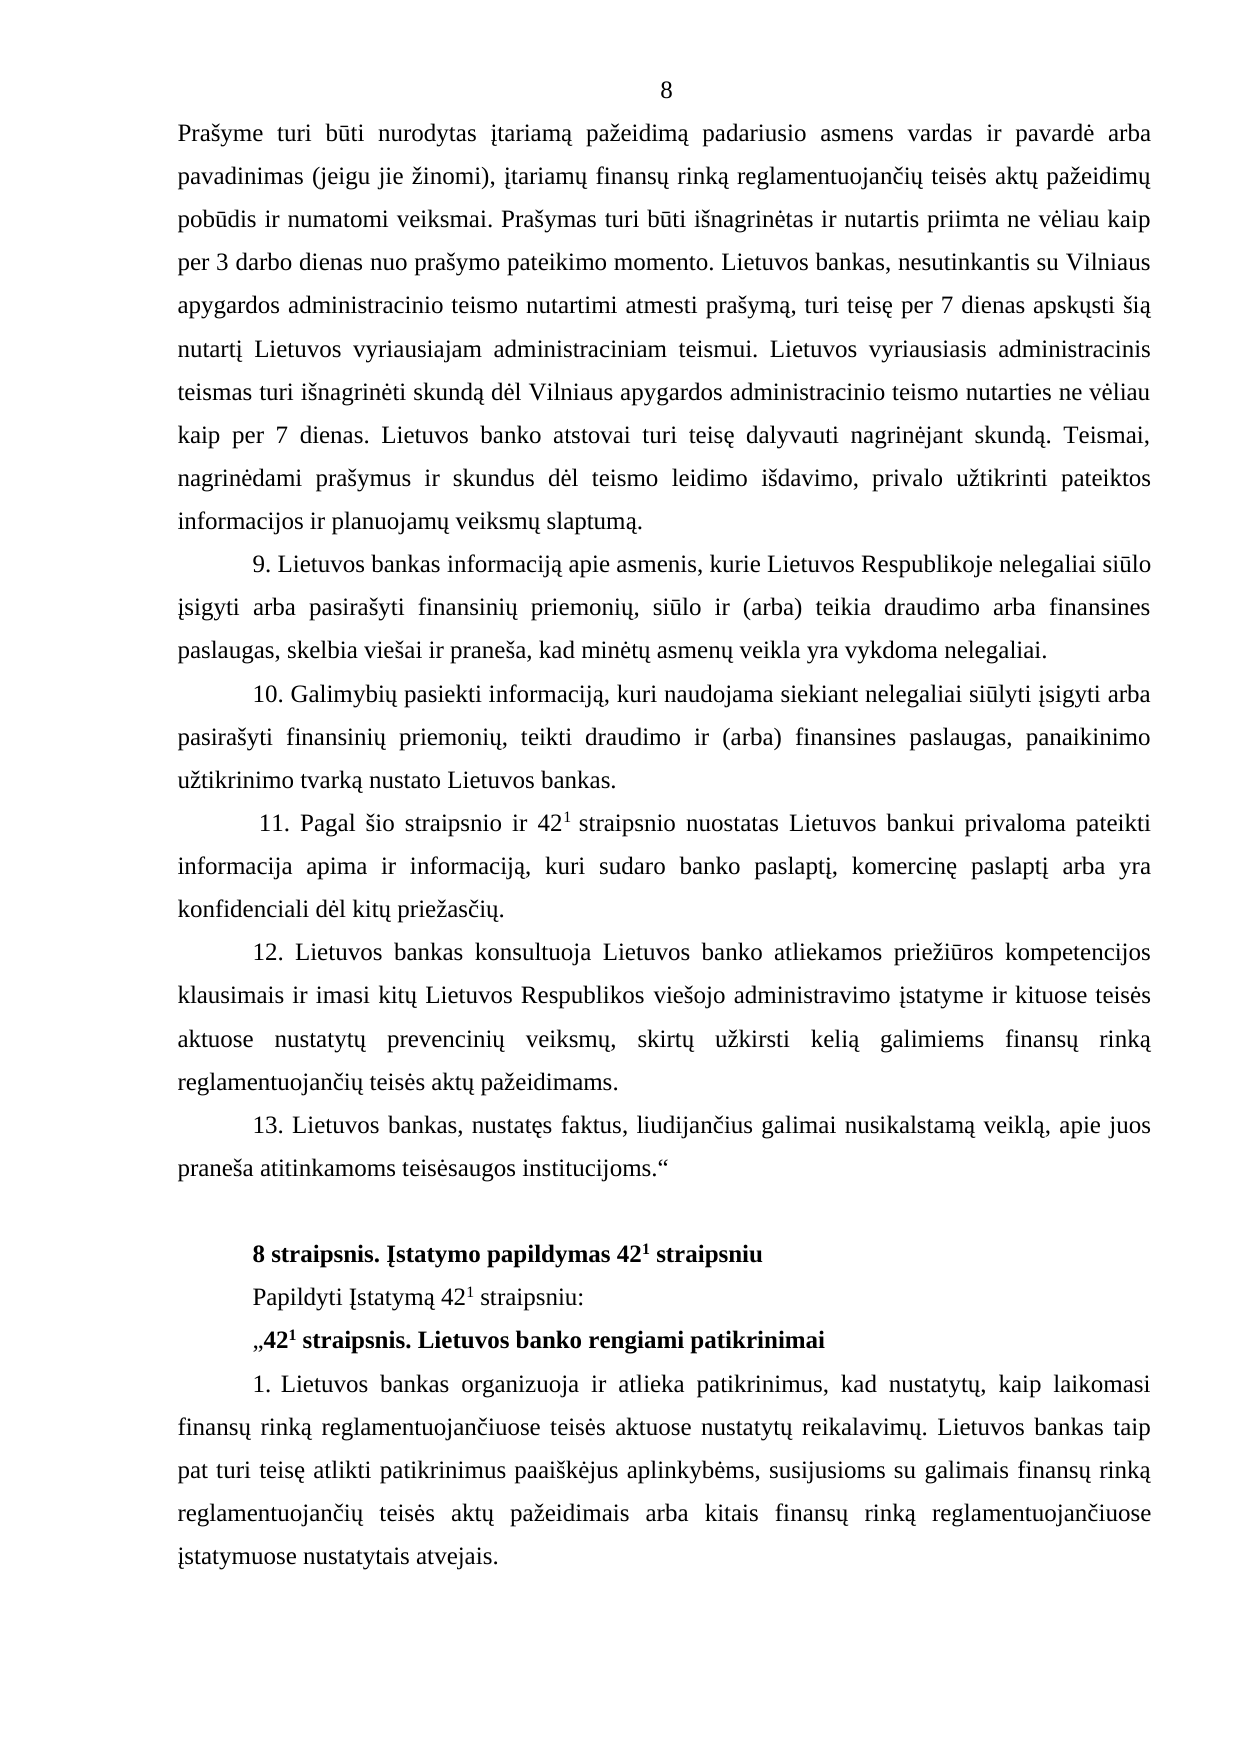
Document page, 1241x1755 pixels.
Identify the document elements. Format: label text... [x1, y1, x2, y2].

text 9. Lietuvos bankas informaciją apie asmenis, kurie Lietuvos Respublikoje nelegaliai siūlo įsigyti arba pasirašyti finansinių priemonių, siūlo ir (arba) teikia draudimo arba finansines paslaugas, skelbia viešai ir praneša, kad minėtų asmenų veikla yra vykdoma nelegaliai. [177, 549, 1152, 664]
text Papildyti Įstatymą 421 straipsniu: [177, 1282, 1152, 1311]
text 11. Pagal šio straipsnio ir 421 straipsnio nuostatas Lietuvos bankui privaloma pateikti informacija apima ir informaciją, kuri sudaro banko paslaptį, komercinę paslaptį arba yra konfidenciali dėl kitų priežasčių. [177, 808, 1152, 923]
text 8 straipsnis. Įstatymo papildymas 421 straipsniu [177, 1239, 1152, 1268]
text „421 straipsnis. Lietuvos banko rengiami patikrinimai [177, 1326, 1152, 1354]
text 1. Lietuvos bankas organizuoja ir atlieka patikrinimus, kad nustatytų, kaip laikomasi finansų rinką reglamentuojančiuose teisės aktuose nustatytų reikalavimų. Lietuvos bankas taip pat turi teisę atlikti patikrinimus paaiškėjus aplinkybėms, susijusioms su galimais finansų rinką reglamentuojančių teisės aktų pažeidimais arba kitais finansų rinką reglamentuojančiuose įstatymuose nustatytais atvejais. [177, 1369, 1152, 1570]
text 10. Galimybių pasiekti informaciją, kuri naudojama siekiant nelegaliai siūlyti įsigyti arba pasirašyti finansinių priemonių, teikti draudimo ir (arba) finansines paslaugas, panaikinimo užtikrinimo tvarką nustato Lietuvos bankas. [177, 679, 1152, 794]
text 12. Lietuvos bankas konsultuoja Lietuvos banko atliekamos priežiūros kompetencijos klausimais ir imasi kitų Lietuvos Respublikos viešojo administravimo įstatyme ir kituose teisės aktuose nustatytų prevencinių veiksmų, skirtų užkirsti kelią galimiems finansų rinką reglamentuojančių teisės aktų pažeidimams. [177, 937, 1152, 1096]
text Prašyme turi būti nurodytas įtariamą pažeidimą padariusio asmens vardas ir pavardė arba pavadinimas (jeigu jie žinomi), įtariamų finansų rinką reglamentuojančių teisės aktų pažeidimų pobūdis ir numatomi veiksmai. Prašymas turi būti išnagrinėtas ir nutartis priimta ne vėliau kaip per 3 darbo dienas nuo prašymo pateikimo momento. Lietuvos bankas, nesutinkantis su Vilniaus apygardos administracinio teismo nutartimi atmesti prašymą, turi teisę per 7 dienas apskųsti šią nutartį Lietuvos vyriausiajam administraciniam teismui. Lietuvos vyriausiasis administracinis teismas turi išnagrinėti skundą dėl Vilniaus apygardos administracinio teismo nutarties ne vėliau kaip per 7 dienas. Lietuvos banko atstovai turi teisę dalyvauti nagrinėjant skundą. Teismai, nagrinėdami prašymus ir skundus dėl teismo leidimo išdavimo, privalo užtikrinti pateiktos informacijos ir planuojamų veiksmų slaptumą. [177, 118, 1152, 535]
text 13. Lietuvos bankas, nustatęs faktus, liudijančius galimai nusikalstamą veiklą, apie juos praneša atitinkamoms teisėsaugos institucijoms.“ [177, 1110, 1152, 1182]
